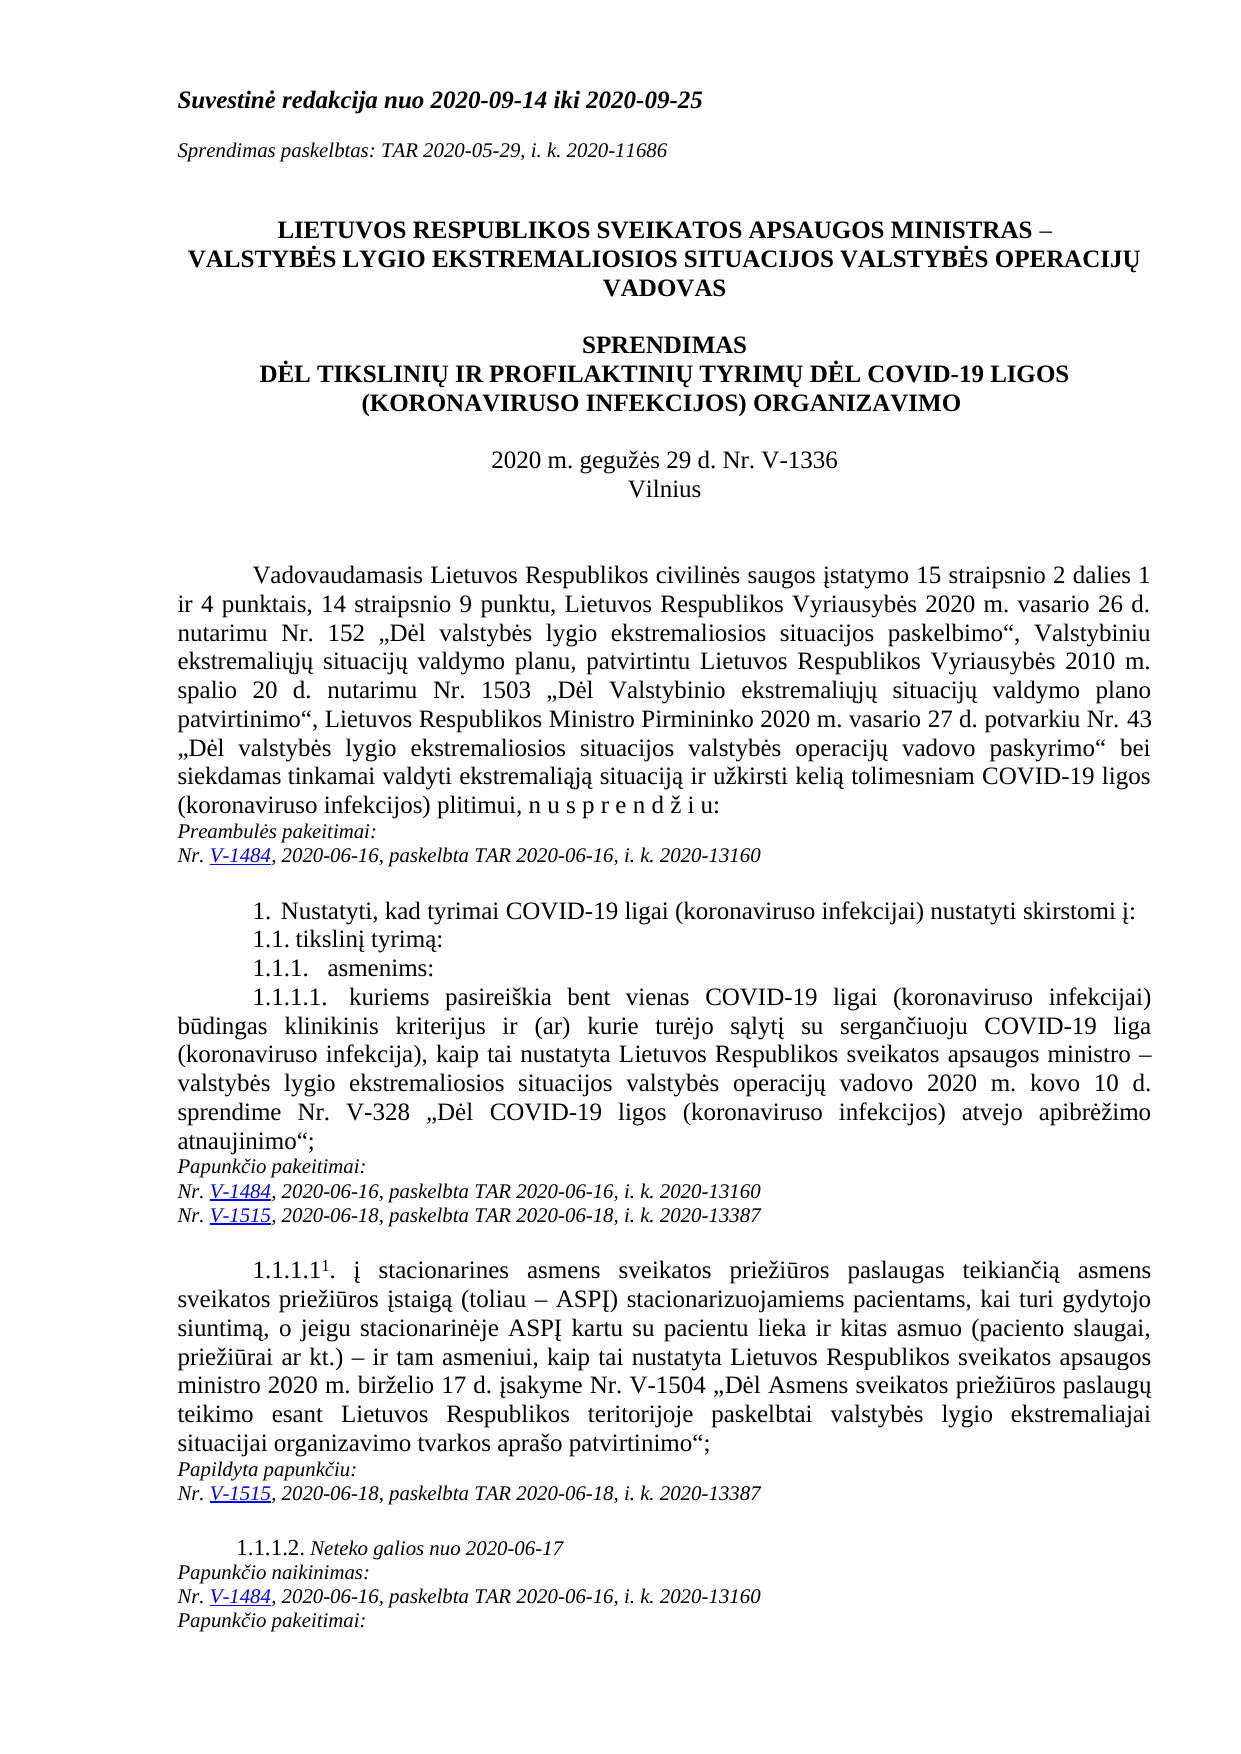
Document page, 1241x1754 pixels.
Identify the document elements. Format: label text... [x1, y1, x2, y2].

text LIETUVOS RESPUBLIKOS SVEIKATOS APSAUGOS MINISTRAS – [177, 215, 1152, 244]
text Nr. V-1484, 2020-06-16, paskelbta TAR 2020-06-16, i. k. 2020-13160 [177, 1178, 1152, 1203]
text Nr. V-1515, 2020-06-18, paskelbta TAR 2020-06-18, i. k. 2020-13387 [177, 1203, 1152, 1227]
text Nr. V-1484, 2020-06-16, paskelbta TAR 2020-06-16, i. k. 2020-13160 [177, 843, 1152, 867]
text Vilnius [177, 474, 1152, 503]
text 1.1.1.1. kuriems pasireiškia bent vienas COVID-19 ligai (koronaviruso infekcijai) būdingas klinikinis kriterijus ir (ar) kurie turėjo sąlytį su sergančiuoju COVID-19 liga (koronaviruso infekcija), kaip tai nustatyta Lietuvos Respublikos sveikatos apsaugos ministro – valstybės lygio ekstremaliosios situacijos valstybės operacijų vadovo 2020 m. kovo 10 d. sprendime Nr. V-328 „Dėl COVID-19 ligos (koronaviruso infekcijos) atvejo apibrėžimo atnaujinimo“; [177, 982, 1152, 1154]
text Nr. V-1484, 2020-06-16, paskelbta TAR 2020-06-16, i. k. 2020-13160 [177, 1584, 1152, 1608]
text Papunkčio pakeitimai: [177, 1608, 1152, 1632]
text Suvestinė redakcija nuo 2020-09-14 iki 2020-09-25 [177, 85, 1152, 114]
text Vadovaudamasis Lietuvos Respublikos civilinės saugos įstatymo 15 straipsnio 2 dalies 1 ir 4 punktais, 14 straipsnio 9 punktu, Lietuvos Respublikos Vyriausybės 2020 m. vasario 26 d. nutarimu Nr. 152 „Dėl valstybės lygio ekstremaliosios situacijos paskelbimo“, Valstybiniu ekstremaliųjų situacijų valdymo planu, patvirtintu Lietuvos Respublikos Vyriausybės 2010 m. spalio 20 d. nutarimu Nr. 1503 „Dėl Valstybinio ekstremaliųjų situacijų valdymo plano patvirtinimo“, Lietuvos Respublikos Ministro Pirmininko 2020 m. vasario 27 d. potvarkiu Nr. 43 „Dėl valstybės lygio ekstremaliosios situacijos valstybės operacijų vadovo paskyrimo“ bei siekdamas tinkamai valdyti ekstremaliąją situaciją ir užkirsti kelią tolimesniam COVID-19 ligos (koronaviruso infekcijos) plitimui, n u s p r e n d ž i u: [177, 560, 1152, 819]
text 1.1.1.2. Neteko galios nuo 2020-06-17 [177, 1533, 1152, 1560]
text VALSTYBĖS LYGIO EKSTREMALIOSIOS SITUACIJOS VALSTYBĖS OPERACIJŲ VADOVAS [177, 244, 1152, 301]
text Preambulės pakeitimai: [177, 819, 1152, 843]
text 2020 m. gegužės 29 d. Nr. V-1336 [177, 445, 1152, 474]
text SPRENDIMAS [177, 330, 1152, 359]
text 1.1. tikslinį tyrimą: [177, 924, 1152, 953]
text 1.1.1.11. į stacionarines asmens sveikatos priežiūros paslaugas teikiančią asmens sveikatos priežiūros įstaigą (toliau – ASPĮ) stacionarizuojamiems pacientams, kai turi gydytojo siuntimą, o jeigu stacionarinėje ASPĮ kartu su pacientu lieka ir kitas asmuo (paciento slaugai, priežiūrai ar kt.) – ir tam asmeniui, kaip tai nustatyta Lietuvos Respublikos sveikatos apsaugos ministro 2020 m. birželio 17 d. įsakyme Nr. V-1504 „Dėl Asmens sveikatos priežiūros paslaugų teikimo esant Lietuvos Respublikos teritorijoje paskelbtai valstybės lygio ekstremaliajai situacijai organizavimo tvarkos aprašo patvirtinimo“; [177, 1255, 1152, 1457]
text Papunkčio naikinimas: [177, 1560, 1152, 1584]
text Sprendimas paskelbtas: TAR 2020-05-29, i. k. 2020-11686 [177, 138, 1152, 162]
text Nr. V-1515, 2020-06-18, paskelbta TAR 2020-06-18, i. k. 2020-13387 [177, 1481, 1152, 1505]
text DĖL TIKSLINIŲ IR PROFILAKTINIŲ TYRIMŲ DĖL COVID-19 LIGOS (KORONAVIRUSO INFEKCIJOS) ORGANIZAVIMO [177, 359, 1152, 416]
text Papildyta papunkčiu: [177, 1457, 1152, 1481]
text Papunkčio pakeitimai: [177, 1154, 1152, 1178]
text 1. Nustatyti, kad tyrimai COVID-19 ligai (koronaviruso infekcijai) nustatyti skirstomi į: [177, 896, 1152, 924]
text 1.1.1. asmenims: [177, 953, 1152, 982]
